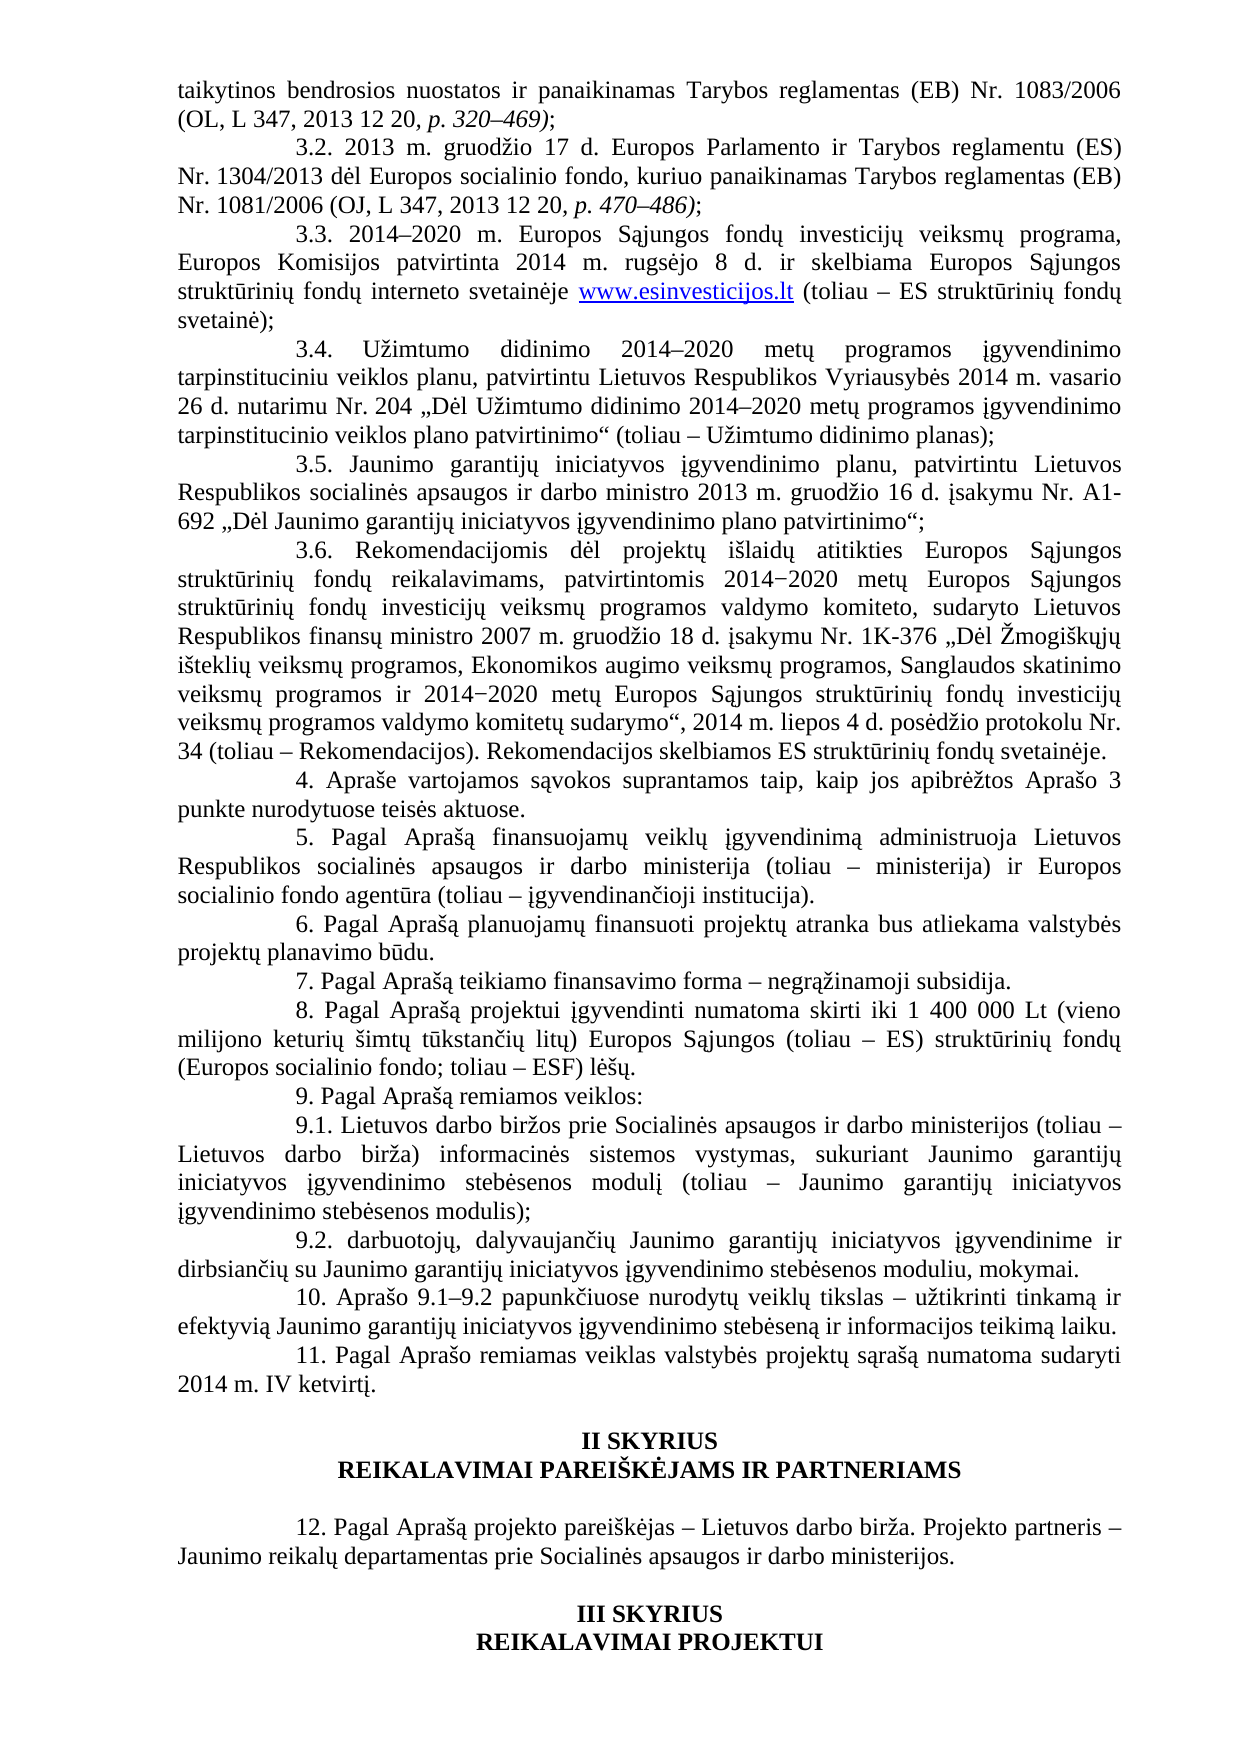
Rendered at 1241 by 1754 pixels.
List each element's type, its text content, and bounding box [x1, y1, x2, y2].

text 5. Pagal Aprašą finansuojamų veiklų įgyvendinimą administruoja Lietuvos Respublikos socialinės apsaugos ir darbo ministerija (toliau – ministerija) ir Europos socialinio fondo agentūra (toliau – įgyvendinančioji institucija). [177, 822, 1122, 909]
text II SKYRIUS [177, 1426, 1122, 1455]
text 10. Aprašo 9.1–9.2 papunkčiuose nurodytų veiklų tikslas – užtikrinti tinkamą ir efektyvią Jaunimo garantijų iniciatyvos įgyvendinimo stebėseną ir informacijos teikimą laiku. [177, 1282, 1122, 1340]
text 12. Pagal Aprašą projekto pareiškėjas – Lietuvos darbo birža. Projekto partneris – Jaunimo reikalų departamentas prie Socialinės apsaugos ir darbo ministerijos. [177, 1512, 1122, 1570]
text 9.1. Lietuvos darbo biržos prie Socialinės apsaugos ir darbo ministerijos (toliau – Lietuvos darbo birža) informacinės sistemos vystymas, sukuriant Jaunimo garantijų iniciatyvos įgyvendinimo stebėsenos modulį (toliau – Jaunimo garantijų iniciatyvos įgyvendinimo stebėsenos modulis); [177, 1110, 1122, 1225]
text 4. Apraše vartojamos sąvokos suprantamos taip, kaip jos apibrėžtos Aprašo 3 punkte nurodytuose teisės aktuose. [177, 765, 1122, 822]
text REIKALAVIMAI PAREIŠKĖJAMS IR Partneriams [177, 1455, 1122, 1484]
text REIKALAVIMAI PROJEKTUI [177, 1627, 1122, 1656]
text 3.3. 2014–2020 m. Europos Sąjungos fondų investicijų veiksmų programa, Europos Komisijos patvirtinta 2014 m. rugsėjo 8 d. ir skelbiama Europos Sąjungos struktūrinių fondų interneto svetainėje www.esinvesticijos.lt (toliau – ES struktūrinių fondų svetainė); [177, 219, 1122, 334]
text 9. Pagal Aprašą remiamos veiklos: [177, 1081, 1122, 1110]
text 9.2. darbuotojų, dalyvaujančių Jaunimo garantijų iniciatyvos įgyvendinime ir dirbsiančių su Jaunimo garantijų iniciatyvos įgyvendinimo stebėsenos moduliu, mokymai. [177, 1225, 1122, 1282]
text 3.5. Jaunimo garantijų iniciatyvos įgyvendinimo planu, patvirtintu Lietuvos Respublikos socialinės apsaugos ir darbo ministro 2013 m. gruodžio 16 d. įsakymu Nr. A1-692 „Dėl Jaunimo garantijų iniciatyvos įgyvendinimo plano patvirtinimo“; [177, 449, 1122, 535]
text 3.6. Rekomendacijomis dėl projektų išlaidų atitikties Europos Sąjungos struktūrinių fondų reikalavimams, patvirtintomis 2014−2020 metų Europos Sąjungos struktūrinių fondų investicijų veiksmų programos valdymo komiteto, sudaryto Lietuvos Respublikos finansų ministro 2007 m. gruodžio 18 d. įsakymu Nr. 1K-376 „Dėl Žmogiškųjų išteklių veiksmų programos, Ekonomikos augimo veiksmų programos, Sanglaudos skatinimo veiksmų programos ir 2014−2020 metų Europos Sąjungos struktūrinių fondų investicijų veiksmų programos valdymo komitetų sudarymo“, 2014 m. liepos 4 d. posėdžio protokolu Nr. 34 (toliau – Rekomendacijos). Rekomendacijos skelbiamos ES struktūrinių fondų svetainėje. [177, 535, 1122, 765]
text 6. Pagal Aprašą planuojamų finansuoti projektų atranka bus atliekama valstybės projektų planavimo būdu. [177, 909, 1122, 966]
text 8. Pagal Aprašą projektui įgyvendinti numatoma skirti iki 1 400 000 Lt (vieno milijono keturių šimtų tūkstančių litų) Europos Sąjungos (toliau – ES) struktūrinių fondų (Europos socialinio fondo; toliau – ESF) lėšų. [177, 995, 1122, 1081]
text taikytinos bendrosios nuostatos ir panaikinamas Tarybos reglamentas (EB) Nr. 1083/2006 (OL, L 347, 2013 12 20, p. 320–469); [177, 75, 1122, 132]
text 7. Pagal Aprašą teikiamo finansavimo forma – negrąžinamoji subsidija. [177, 966, 1122, 995]
text III SKYRIUS [177, 1599, 1122, 1627]
text 3.4. Užimtumo didinimo 2014–2020 metų programos įgyvendinimo tarpinstituciniu veiklos planu, patvirtintu Lietuvos Respublikos Vyriausybės 2014 m. vasario 26 d. nutarimu Nr. 204 „Dėl Užimtumo didinimo 2014–2020 metų programos įgyvendinimo tarpinstitucinio veiklos plano patvirtinimo“ (toliau – Užimtumo didinimo planas); [177, 334, 1122, 449]
text 11. Pagal Aprašo remiamas veiklas valstybės projektų sąrašą numatoma sudaryti 2014 m. IV ketvirtį. [177, 1340, 1122, 1397]
text 3.2. 2013 m. gruodžio 17 d. Europos Parlamento ir Tarybos reglamentu (ES) Nr. 1304/2013 dėl Europos socialinio fondo, kuriuo panaikinamas Tarybos reglamentas (EB) Nr. 1081/2006 (OJ, L 347, 2013 12 20, p. 470–486); [177, 132, 1122, 219]
